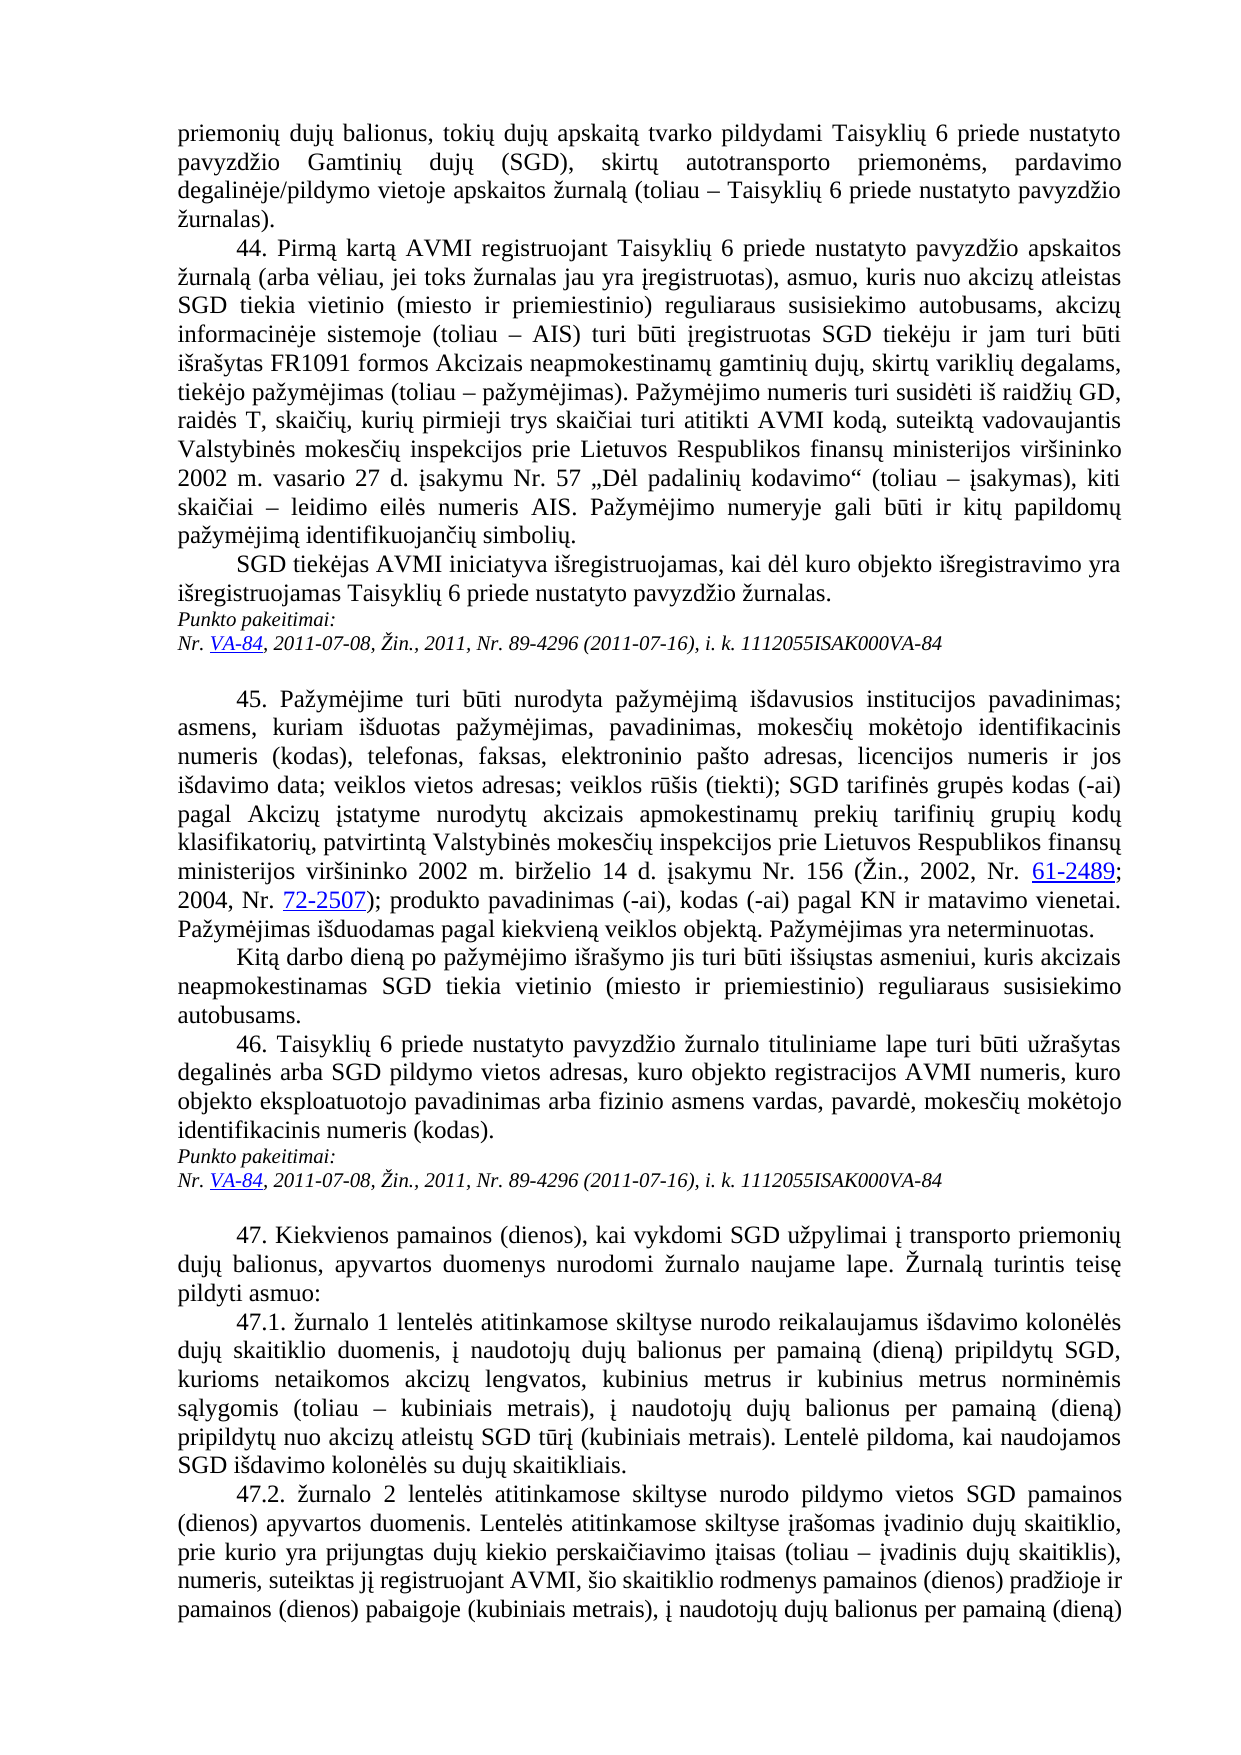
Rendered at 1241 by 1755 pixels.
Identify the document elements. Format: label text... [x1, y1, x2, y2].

text SGD tiekėjas AVMI iniciatyva išregistruojamas, kai dėl kuro objekto išregistravimo yra išregistruojamas Taisyklių 6 priede nustatyto pavyzdžio žurnalas. [177, 549, 1122, 607]
text priemonių dujų balionus, tokių dujų apskaitą tvarko pildydami Taisyklių 6 priede nustatyto pavyzdžio Gamtinių dujų (SGD), skirtų autotransporto priemonėms, pardavimo degalinėje/pildymo vietoje apskaitos žurnalą (toliau – Taisyklių 6 priede nustatyto pavyzdžio žurnalas). [177, 118, 1122, 233]
text Punkto pakeitimai: [177, 607, 1122, 631]
text Kitą darbo dieną po pažymėjimo išrašymo jis turi būti išsiųstas asmeniui, kuris akcizais neapmokestinamas SGD tiekia vietinio (miesto ir priemiestinio) reguliaraus susisiekimo autobusams. [177, 942, 1122, 1029]
text 45. Pažymėjime turi būti nurodyta pažymėjimą išdavusios institucijos pavadinimas; asmens, kuriam išduotas pažymėjimas, pavadinimas, mokesčių mokėtojo identifikacinis numeris (kodas), telefonas, faksas, elektroninio pašto adresas, licencijos numeris ir jos išdavimo data; veiklos vietos adresas; veiklos rūšis (tiekti); SGD tarifinės grupės kodas (-ai) pagal Akcizų įstatyme nurodytų akcizais apmokestinamų prekių tarifinių grupių kodų klasifikatorių, patvirtintą Valstybinės mokesčių inspekcijos prie Lietuvos Respublikos finansų ministerijos viršininko 2002 m. birželio 14 d. įsakymu Nr. 156 (Žin., 2002, Nr. 61-2489; 2004, Nr. 72-2507); produkto pavadinimas (-ai), kodas (-ai) pagal KN ir matavimo vienetai. Pažymėjimas išduodamas pagal kiekvieną veiklos objektą. Pažymėjimas yra neterminuotas. [177, 684, 1122, 942]
text 47. Kiekvienos pamainos (dienos), kai vykdomi SGD užpylimai į transporto priemonių dujų balionus, apyvartos duomenys nurodomi žurnalo naujame lape. Žurnalą turintis teisę pildyti asmuo: [177, 1221, 1122, 1307]
text Nr. VA-84, 2011-07-08, Žin., 2011, Nr. 89-4296 (2011-07-16), i. k. 1112055ISAK000VA-84 [177, 631, 1122, 655]
text Punkto pakeitimai: [177, 1144, 1122, 1168]
text 44. Pirmą kartą AVMI registruojant Taisyklių 6 priede nustatyto pavyzdžio apskaitos žurnalą (arba vėliau, jei toks žurnalas jau yra įregistruotas), asmuo, kuris nuo akcizų atleistas SGD tiekia vietinio (miesto ir priemiestinio) reguliaraus susisiekimo autobusams, akcizų informacinėje sistemoje (toliau – AIS) turi būti įregistruotas SGD tiekėju ir jam turi būti išrašytas FR1091 formos Akcizais neapmokestinamų gamtinių dujų, skirtų variklių degalams, tiekėjo pažymėjimas (toliau – pažymėjimas). Pažymėjimo numeris turi susidėti iš raidžių GD, raidės T, skaičių, kurių pirmieji trys skaičiai turi atitikti AVMI kodą, suteiktą vadovaujantis Valstybinės mokesčių inspekcijos prie Lietuvos Respublikos finansų ministerijos viršininko 2002 m. vasario 27 d. įsakymu Nr. 57 „Dėl padalinių kodavimo“ (toliau – įsakymas), kiti skaičiai – leidimo eilės numeris AIS. Pažymėjimo numeryje gali būti ir kitų papildomų pažymėjimą identifikuojančių simbolių. [177, 233, 1122, 549]
text 46. Taisyklių 6 priede nustatyto pavyzdžio žurnalo tituliniame lape turi būti užrašytas degalinės arba SGD pildymo vietos adresas, kuro objekto registracijos AVMI numeris, kuro objekto eksploatuotojo pavadinimas arba fizinio asmens vardas, pavardė, mokesčių mokėtojo identifikacinis numeris (kodas). [177, 1029, 1122, 1144]
text Nr. VA-84, 2011-07-08, Žin., 2011, Nr. 89-4296 (2011-07-16), i. k. 1112055ISAK000VA-84 [177, 1168, 1122, 1192]
text 47.2. žurnalo 2 lentelės atitinkamose skiltyse nurodo pildymo vietos SGD pamainos (dienos) apyvartos duomenis. Lentelės atitinkamose skiltyse įrašomas įvadinio dujų skaitiklio, prie kurio yra prijungtas dujų kiekio perskaičiavimo įtaisas (toliau – įvadinis dujų skaitiklis), numeris, suteiktas jį registruojant AVMI, šio skaitiklio rodmenys pamainos (dienos) pradžioje ir pamainos (dienos) pabaigoje (kubiniais metrais), į naudotojų dujų balionus per pamainą (dieną) [177, 1479, 1122, 1623]
text 47.1. žurnalo 1 lentelės atitinkamose skiltyse nurodo reikalaujamus išdavimo kolonėlės dujų skaitiklio duomenis, į naudotojų dujų balionus per pamainą (dieną) pripildytų SGD, kurioms netaikomos akcizų lengvatos, kubinius metrus ir kubinius metrus norminėmis sąlygomis (toliau – kubiniais metrais), į naudotojų dujų balionus per pamainą (dieną) pripildytų nuo akcizų atleistų SGD tūrį (kubiniais metrais). Lentelė pildoma, kai naudojamos SGD išdavimo kolonėlės su dujų skaitikliais. [177, 1307, 1122, 1479]
